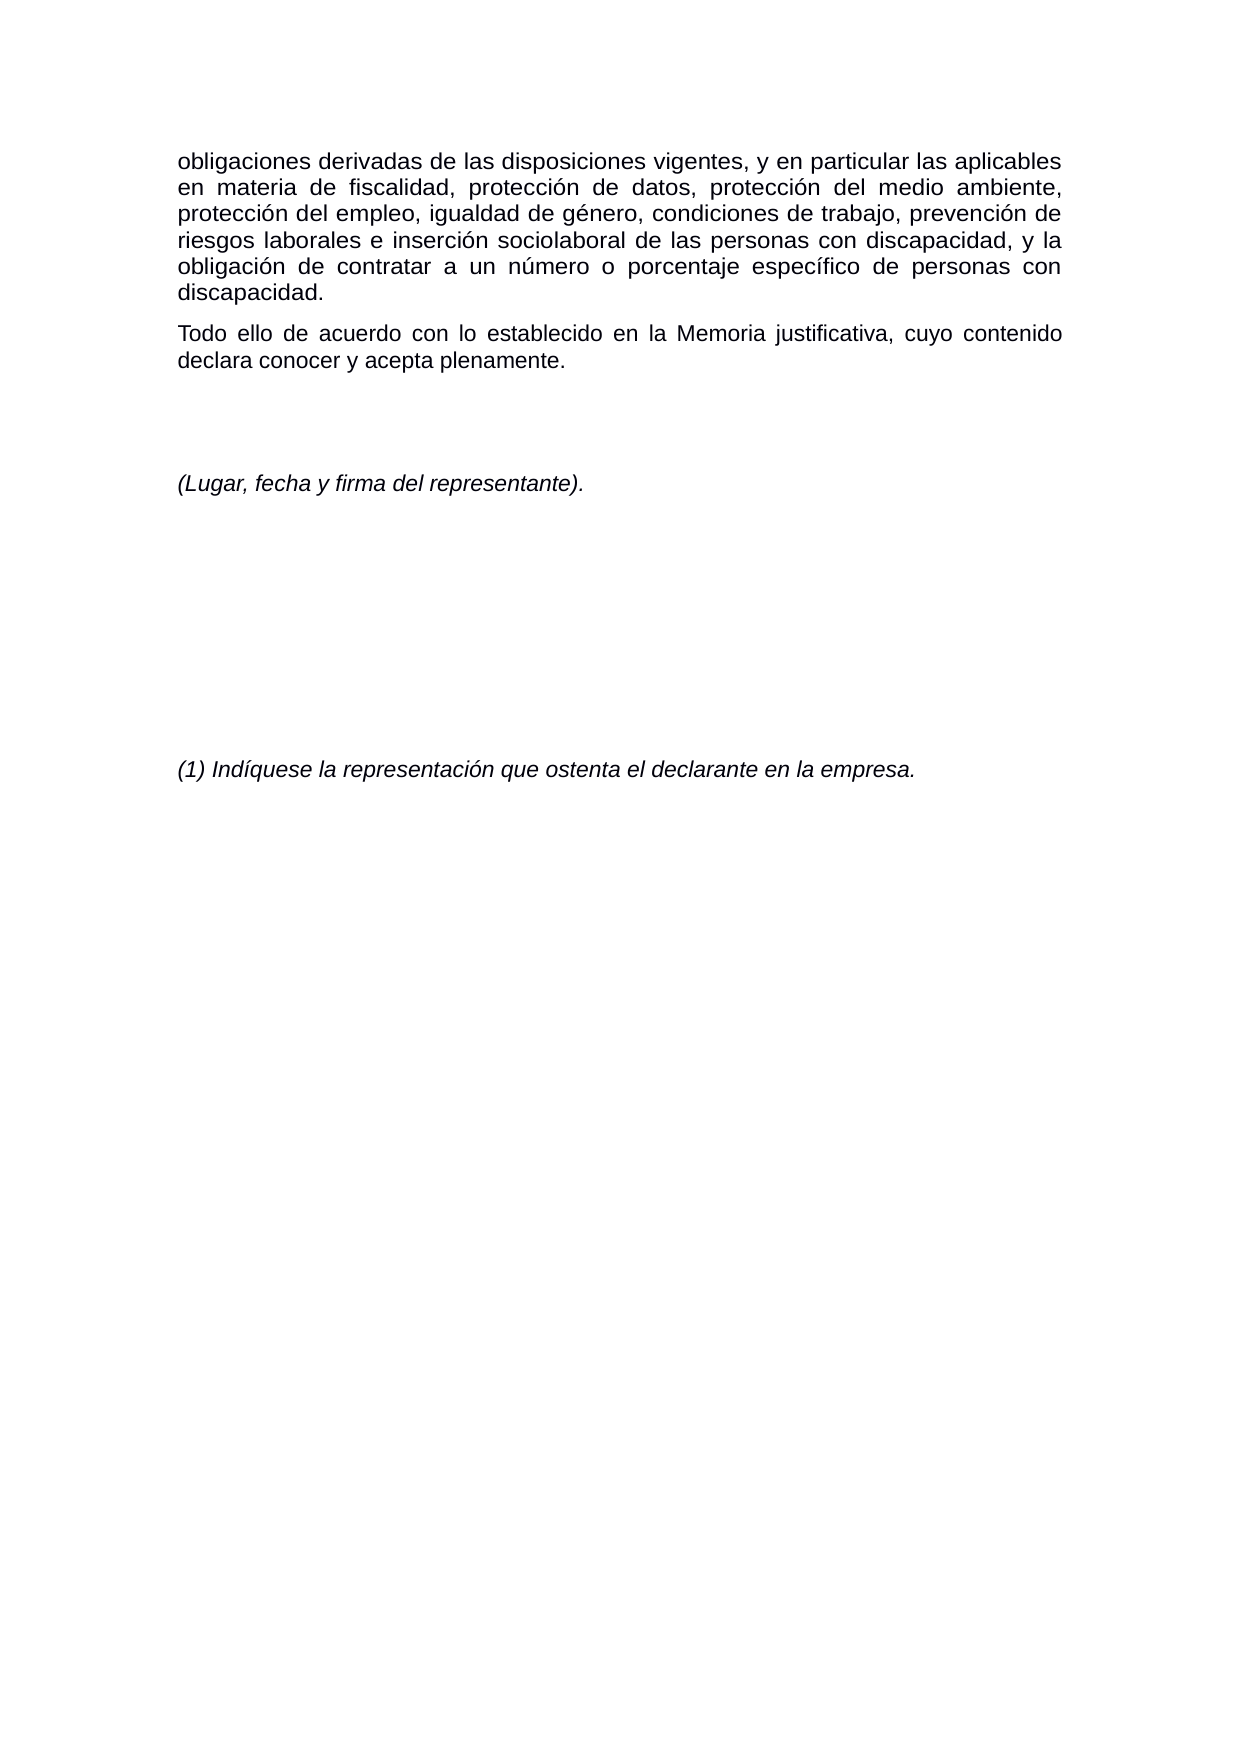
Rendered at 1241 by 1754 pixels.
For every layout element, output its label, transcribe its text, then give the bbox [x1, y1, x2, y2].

text obligaciones derivadas de las disposiciones vigentes, y en particular las aplicables en materia de fiscalidad, protección de datos, protección del medio ambiente, protección del empleo, igualdad de género, condiciones de trabajo, prevención de riesgos laborales e inserción sociolaboral de las personas con discapacidad, y la obligación de contratar a un número o porcentaje específico de personas con discapacidad. [177, 148, 1063, 306]
text (1) Indíquese la representación que ostenta el declarante en la empresa. [177, 756, 1063, 782]
text (Lugar, fecha y firma del representante). [177, 469, 1063, 496]
text Todo ello de acuerdo con lo establecido en la Memoria justificativa, cuyo contenido declara conocer y acepta plenamente. [177, 320, 1063, 373]
